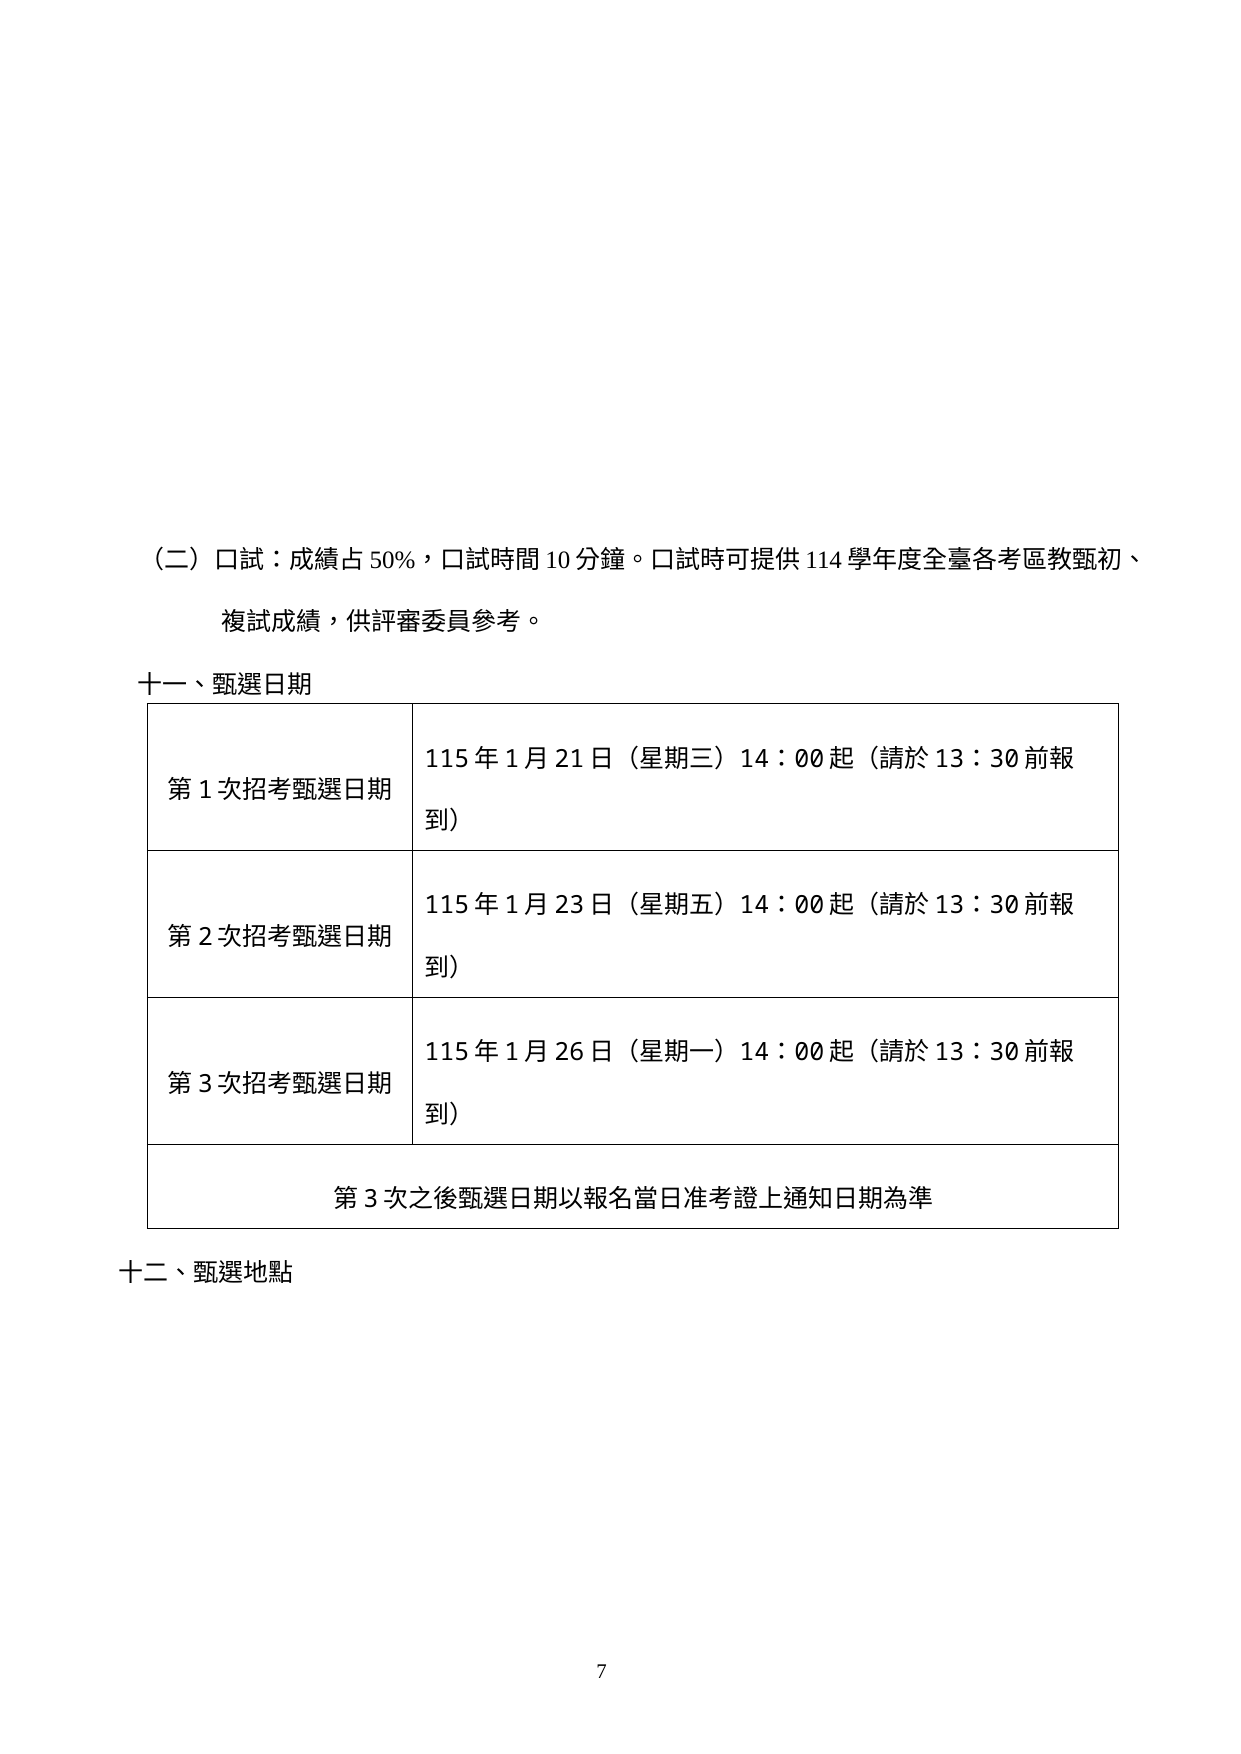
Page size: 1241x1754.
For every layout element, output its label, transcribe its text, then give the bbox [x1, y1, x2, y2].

table_header 115年1月21日（星期三）14：00起（請於13：30前報到） [413, 704, 1118, 850]
table_cell 第2次招考甄選日期 [148, 851, 412, 997]
table_header 第1次招考甄選日期 [148, 704, 412, 850]
table_cell 115年1月23日（星期五）14：00起（請於13：30前報到） [413, 851, 1118, 997]
table_cell 第3次之後甄選日期以報名當日准考證上通知日期為準 [148, 1145, 1118, 1228]
table_cell 第3次招考甄選日期 [148, 998, 412, 1144]
text 十二、甄選地點 [118, 1229, 1122, 1292]
table_cell 115年1月26日（星期一）14：00起（請於13：30前報到） [413, 998, 1118, 1144]
text （二）口試：成績占50%，口試時間10分鐘。口試時可提供114學年度全臺各考區教甄初、複試成績，供評審委員參考。 [133, 516, 1122, 641]
text 十一、甄選日期 [118, 641, 1122, 703]
